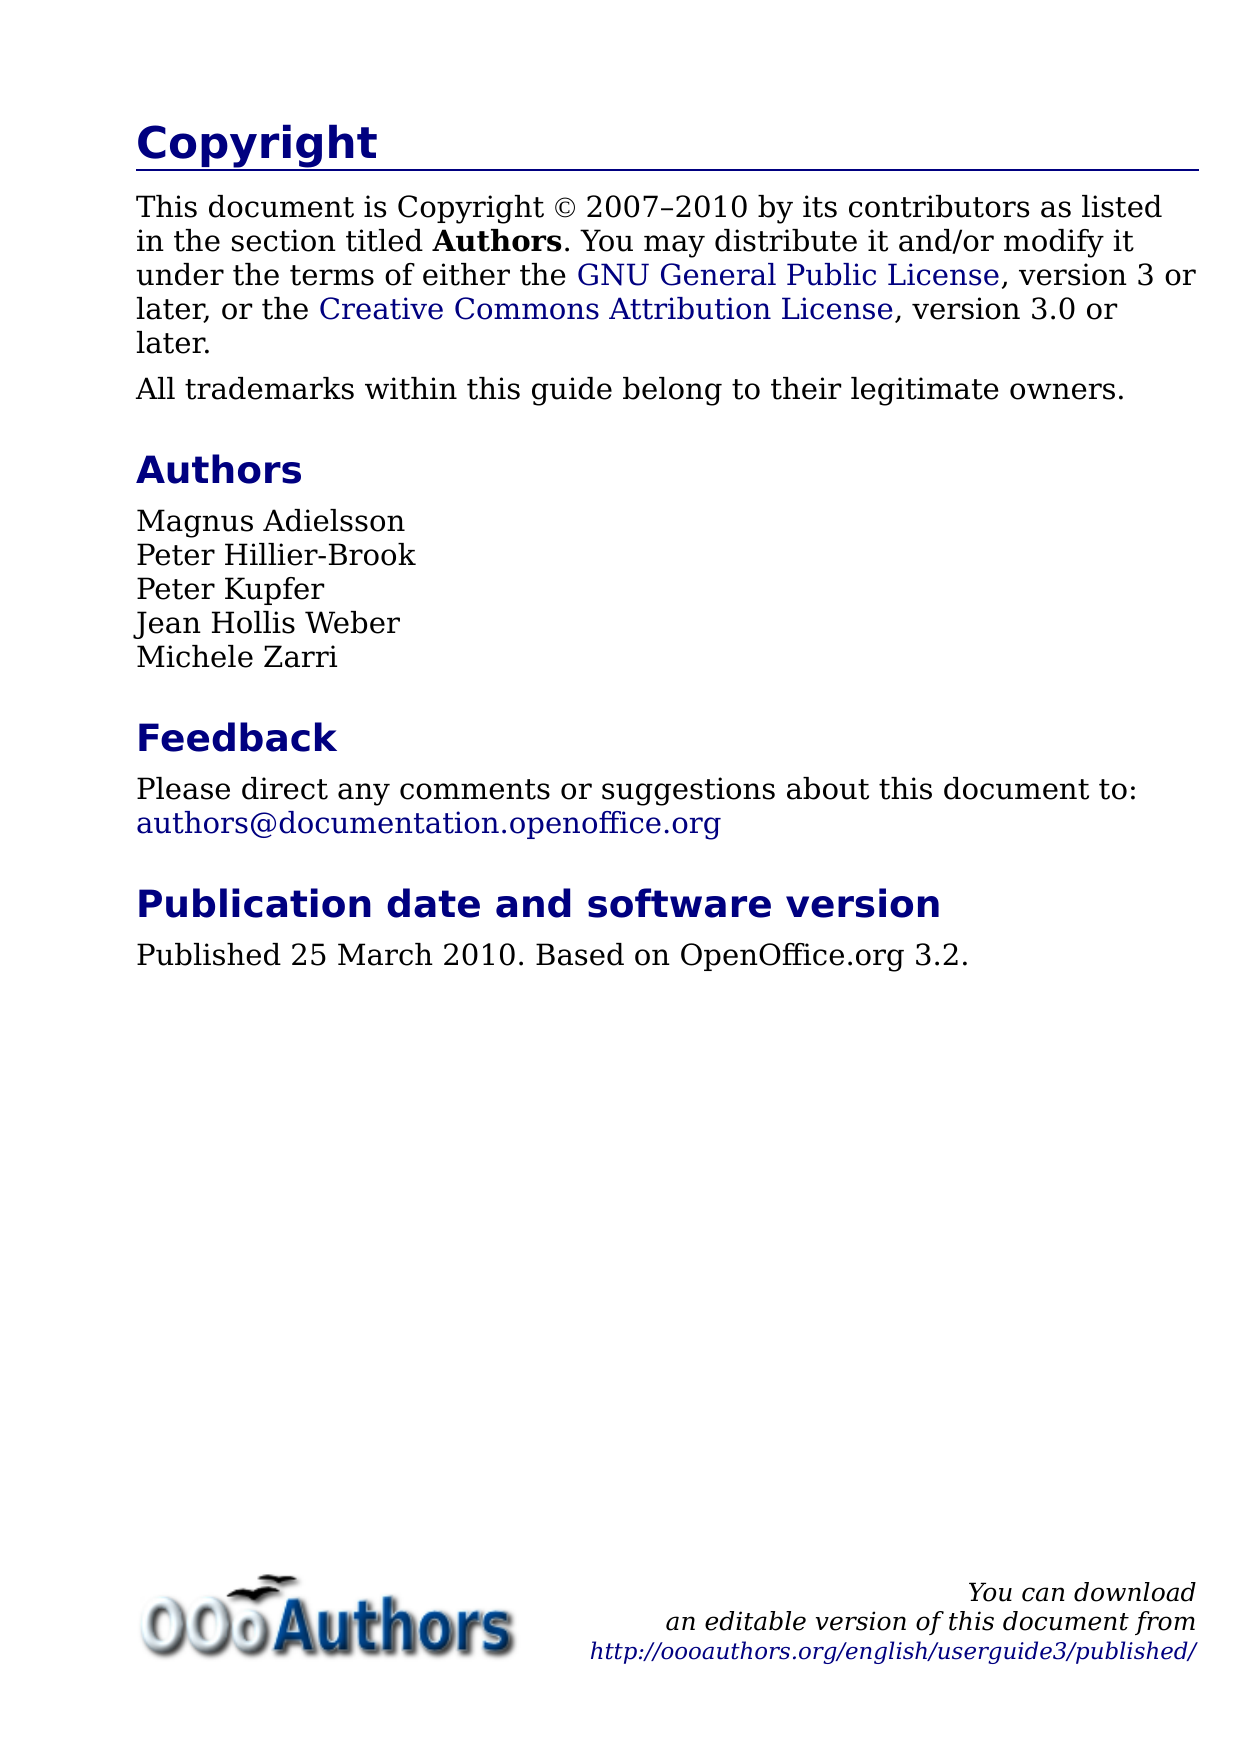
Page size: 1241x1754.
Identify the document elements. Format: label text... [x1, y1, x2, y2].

text This document is Copyright © 2007–2010 by its contributors as listed in the section titled Authors. You may distribute it and/or modify it under the terms of either the GNU General Public License, version 3 or later, or the Creative Commons Attribution License, version 3.0 or later. [136, 190, 1199, 360]
text Magnus Adielsson Peter Hillier-Brook Peter Kupfer Jean Hollis Weber Michele Zarri [136, 505, 1199, 674]
text Published 25 March 2010. Based on OpenOffice.org 3.2. [136, 938, 1199, 972]
text Feedback [136, 716, 1199, 760]
text Please direct any comments or suggestions about this document to: authors@documentation.openoffice.org [136, 772, 1199, 840]
text Authors [136, 449, 1199, 492]
subtitle Copyright [136, 118, 1199, 169]
text Publication date and software version [136, 882, 1199, 926]
text All trademarks within this guide belong to their legitimate owners. [136, 373, 1199, 407]
picture [136, 1568, 522, 1665]
